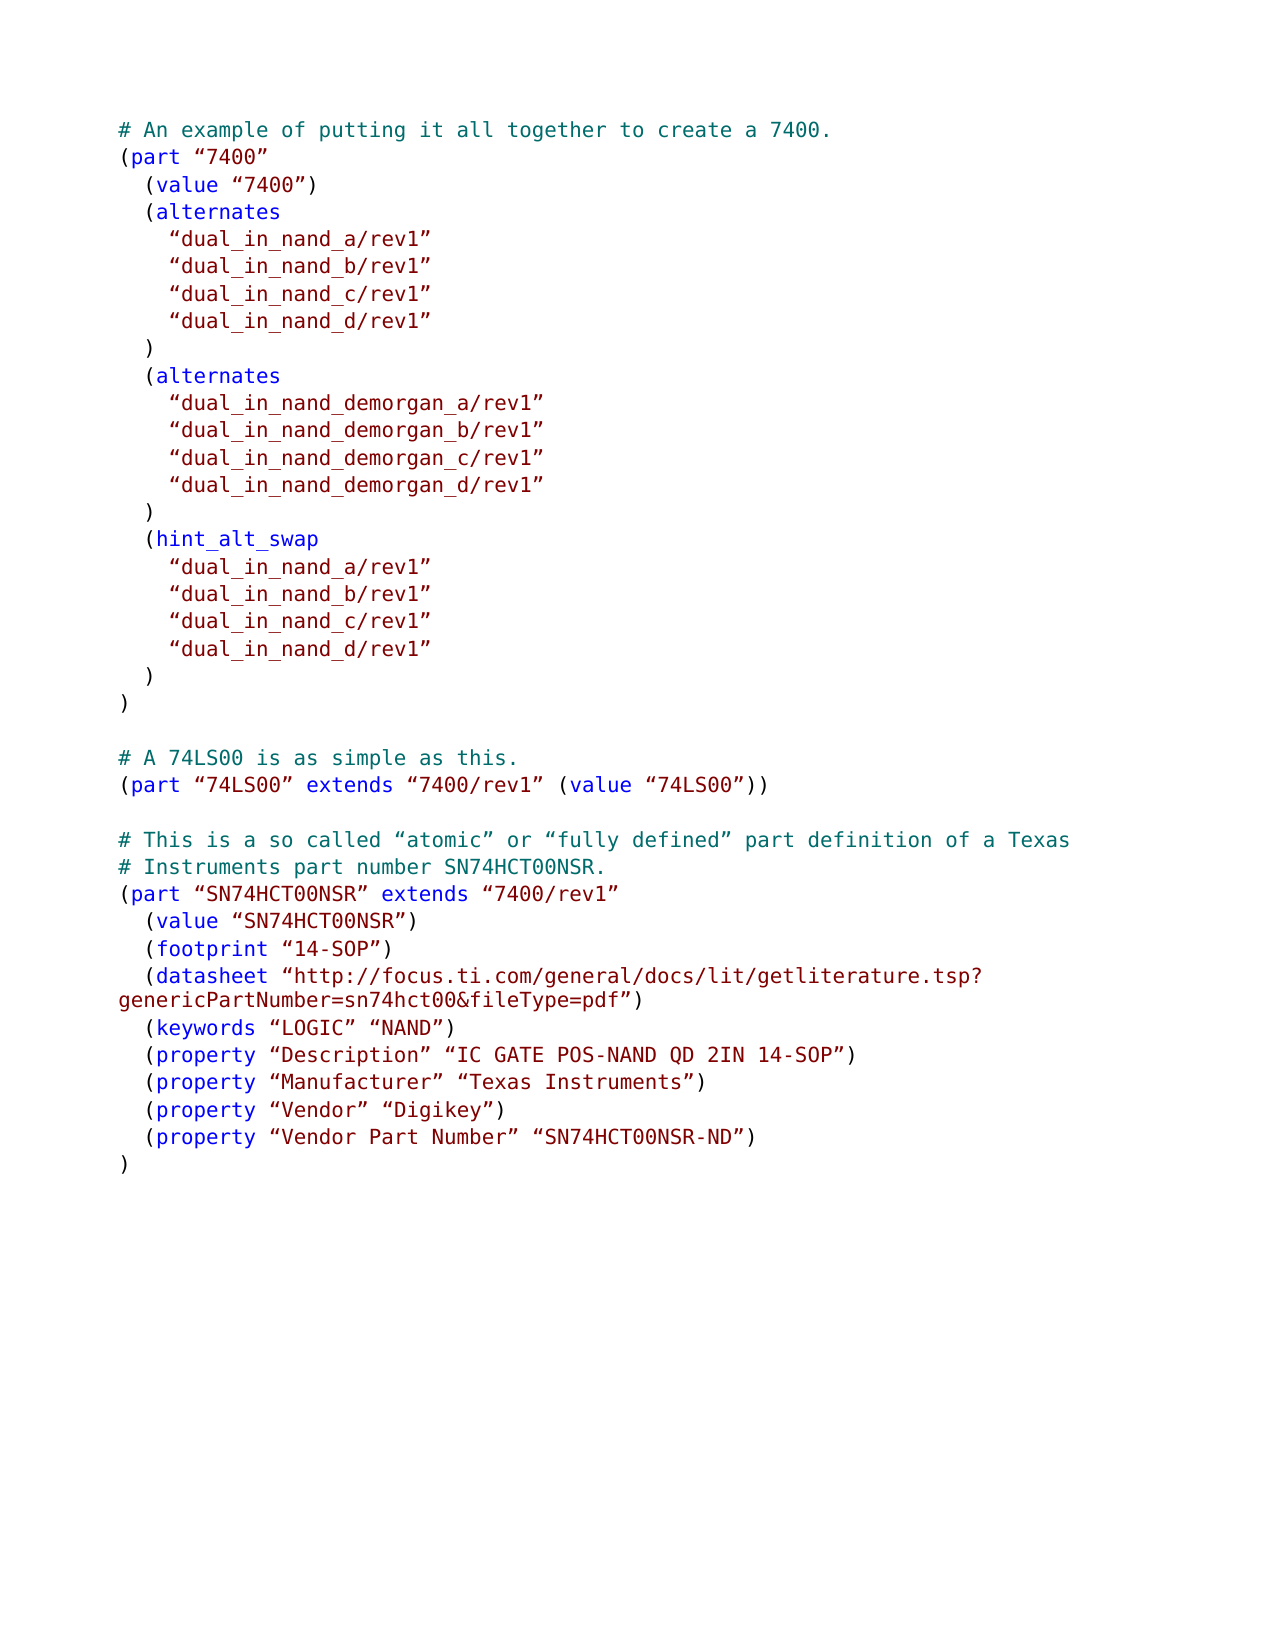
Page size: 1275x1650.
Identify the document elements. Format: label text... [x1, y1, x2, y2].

text “dual_in_nand_c/rev1” [118, 609, 1157, 634]
text ) [118, 500, 1157, 524]
text (keywords “LOGIC” “NAND”) [118, 1016, 1157, 1040]
text (alternates [118, 364, 1157, 388]
text (part “74LS00” extends “7400/rev1” (value “74LS00”)) [118, 773, 1157, 797]
text # Instruments part number SN74HCT00NSR. [118, 855, 1157, 879]
text (hint_alt_swap [118, 527, 1157, 552]
text “dual_in_nand_d/rev1” [118, 309, 1157, 333]
text “dual_in_nand_demorgan_c/rev1” [118, 446, 1157, 470]
text (property “Description” “IC GATE POS-NAND QD 2IN 14-SOP”) [118, 1043, 1157, 1067]
text (value “SN74HCT00NSR”) [118, 909, 1157, 934]
text “dual_in_nand_demorgan_a/rev1” [118, 391, 1157, 415]
text “dual_in_nand_c/rev1” [118, 282, 1157, 306]
text ) [118, 1152, 1157, 1176]
text ) [118, 691, 1157, 716]
text ) [118, 664, 1157, 688]
text (property “Manufacturer” “Texas Instruments”) [118, 1070, 1157, 1094]
text (alternates [118, 200, 1157, 224]
text # A 74LS00 is as simple as this. [118, 746, 1157, 770]
text “dual_in_nand_d/rev1” [118, 637, 1157, 661]
text # This is a so called “atomic” or “fully defined” part definition of a Texas [118, 828, 1157, 852]
text (footprint “14-SOP”) [118, 937, 1157, 961]
text (property “Vendor” “Digikey”) [118, 1098, 1157, 1122]
text (value “7400”) [118, 173, 1157, 197]
text “dual_in_nand_demorgan_d/rev1” [118, 473, 1157, 497]
text (part “7400” [118, 145, 1157, 170]
text (part “SN74HCT00NSR” extends “7400/rev1” [118, 882, 1157, 907]
text “dual_in_nand_a/rev1” [118, 555, 1157, 579]
text “dual_in_nand_demorgan_b/rev1” [118, 418, 1157, 443]
text (datasheet “http://focus.ti.com/general/docs/lit/getliterature.tsp?genericPartNumber=sn74hct00&fileType=pdf”) [118, 964, 1157, 1013]
text (property “Vendor Part Number” “SN74HCT00NSR-ND”) [118, 1125, 1157, 1149]
text # An example of putting it all together to create a 7400. [118, 118, 1157, 142]
text ) [118, 336, 1157, 361]
text “dual_in_nand_b/rev1” [118, 254, 1157, 279]
text “dual_in_nand_a/rev1” [118, 227, 1157, 252]
text “dual_in_nand_b/rev1” [118, 582, 1157, 606]
